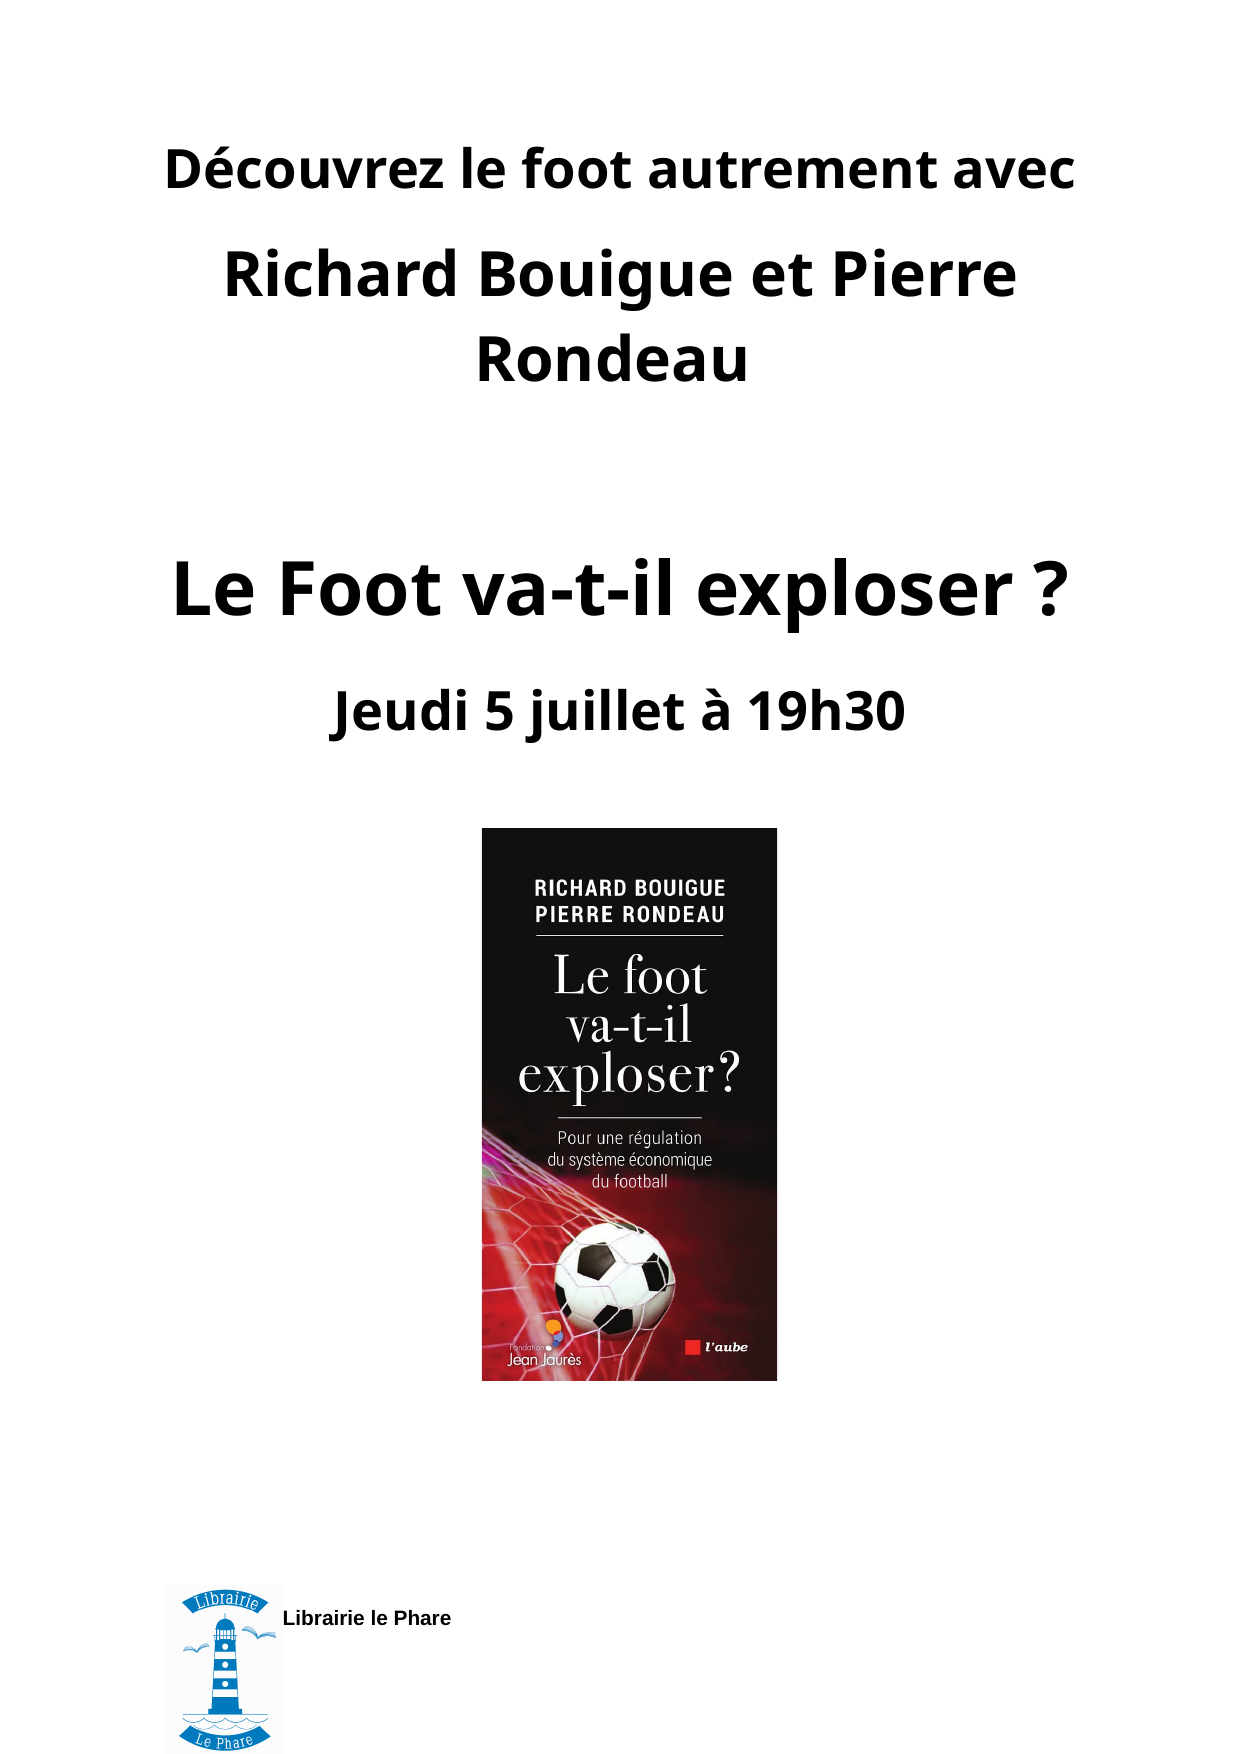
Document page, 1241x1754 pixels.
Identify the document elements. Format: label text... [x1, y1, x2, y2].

text Librairie le Phare [283, 1606, 1122, 1630]
text [118, 1606, 164, 1630]
picture [164, 1585, 283, 1754]
picture [481, 828, 778, 1381]
subtitle Richard Bouigue et Pierre Rondeau [118, 229, 1122, 399]
subtitle Découvrez le foot autrement avec [118, 131, 1122, 204]
text Le Foot va-t-il exploser ? [118, 536, 1122, 638]
text Jeudi 5 juillet à 19h30 [118, 673, 1122, 747]
